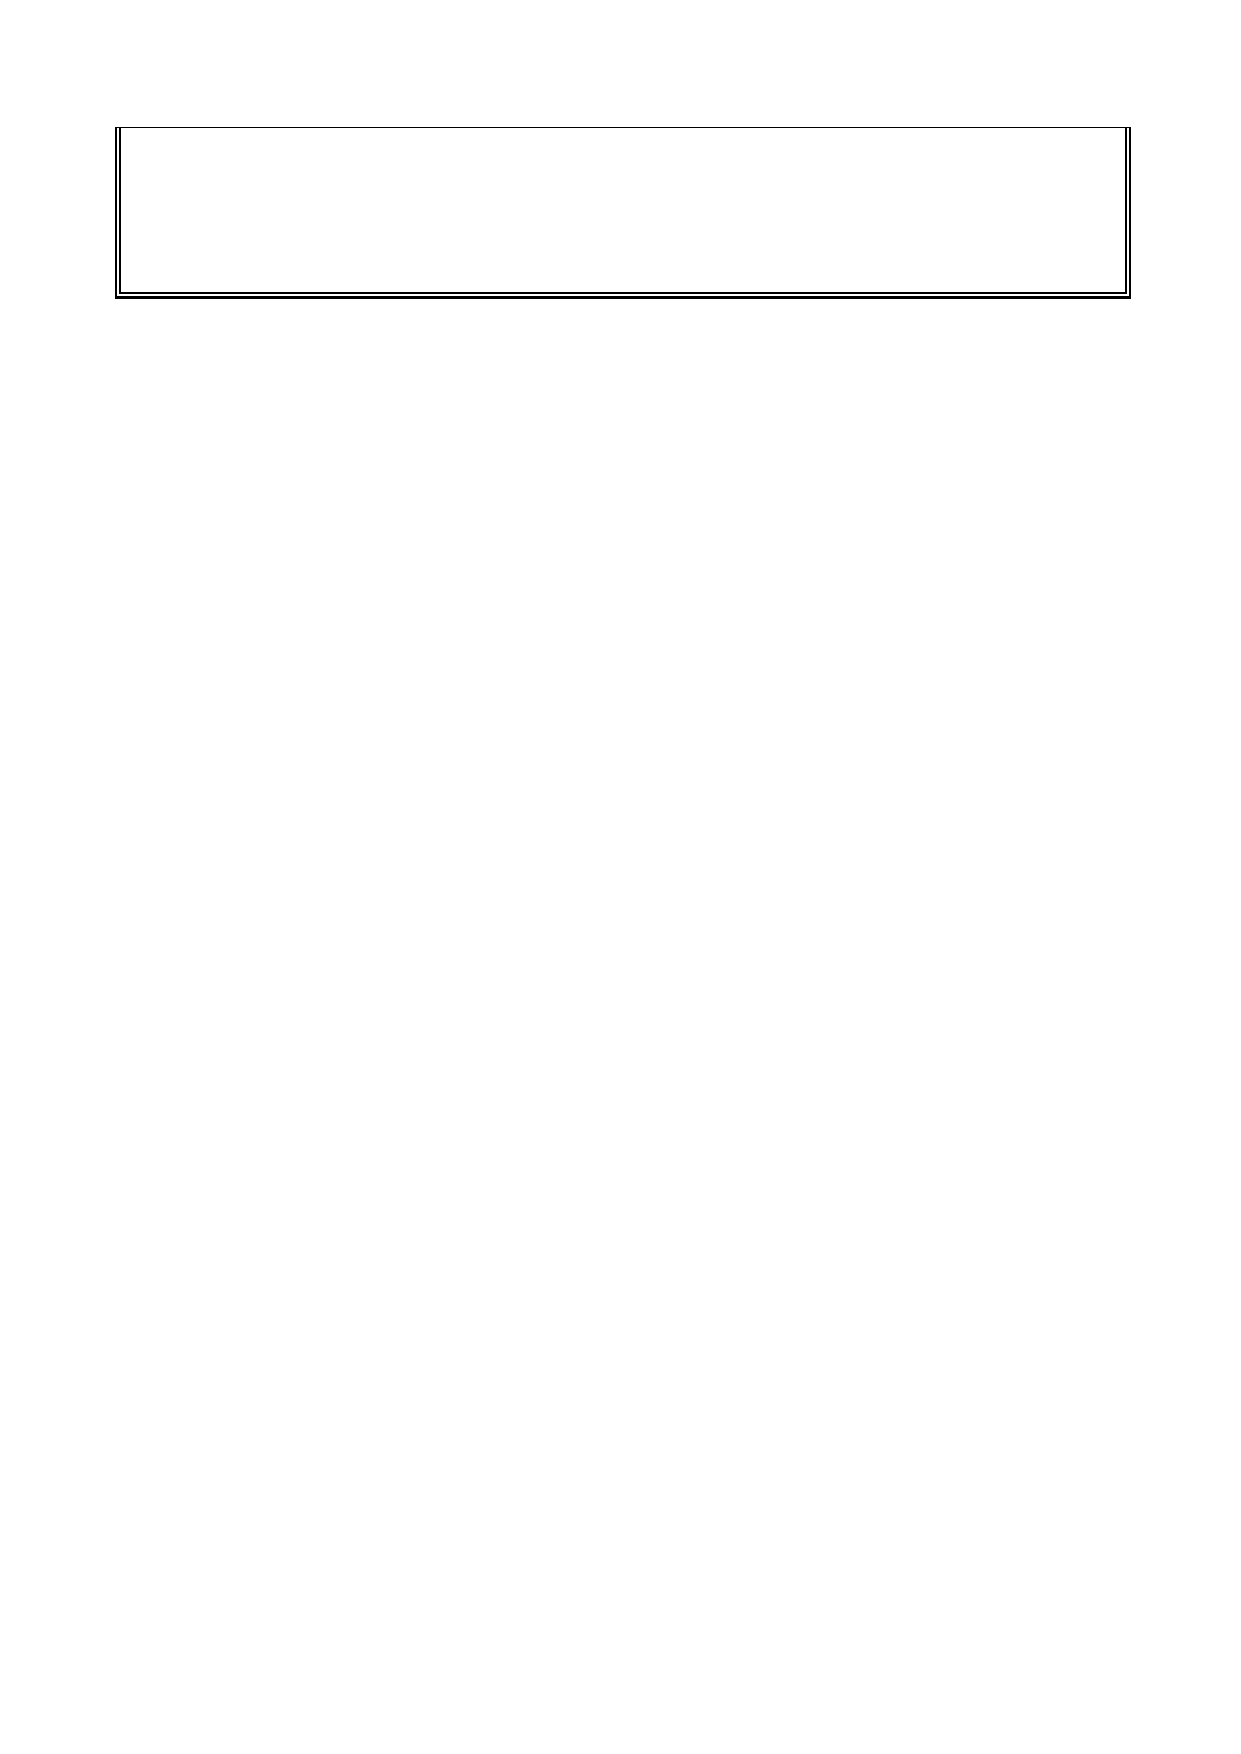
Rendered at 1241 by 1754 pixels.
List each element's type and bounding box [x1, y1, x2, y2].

table_cell [121, 128, 1125, 292]
